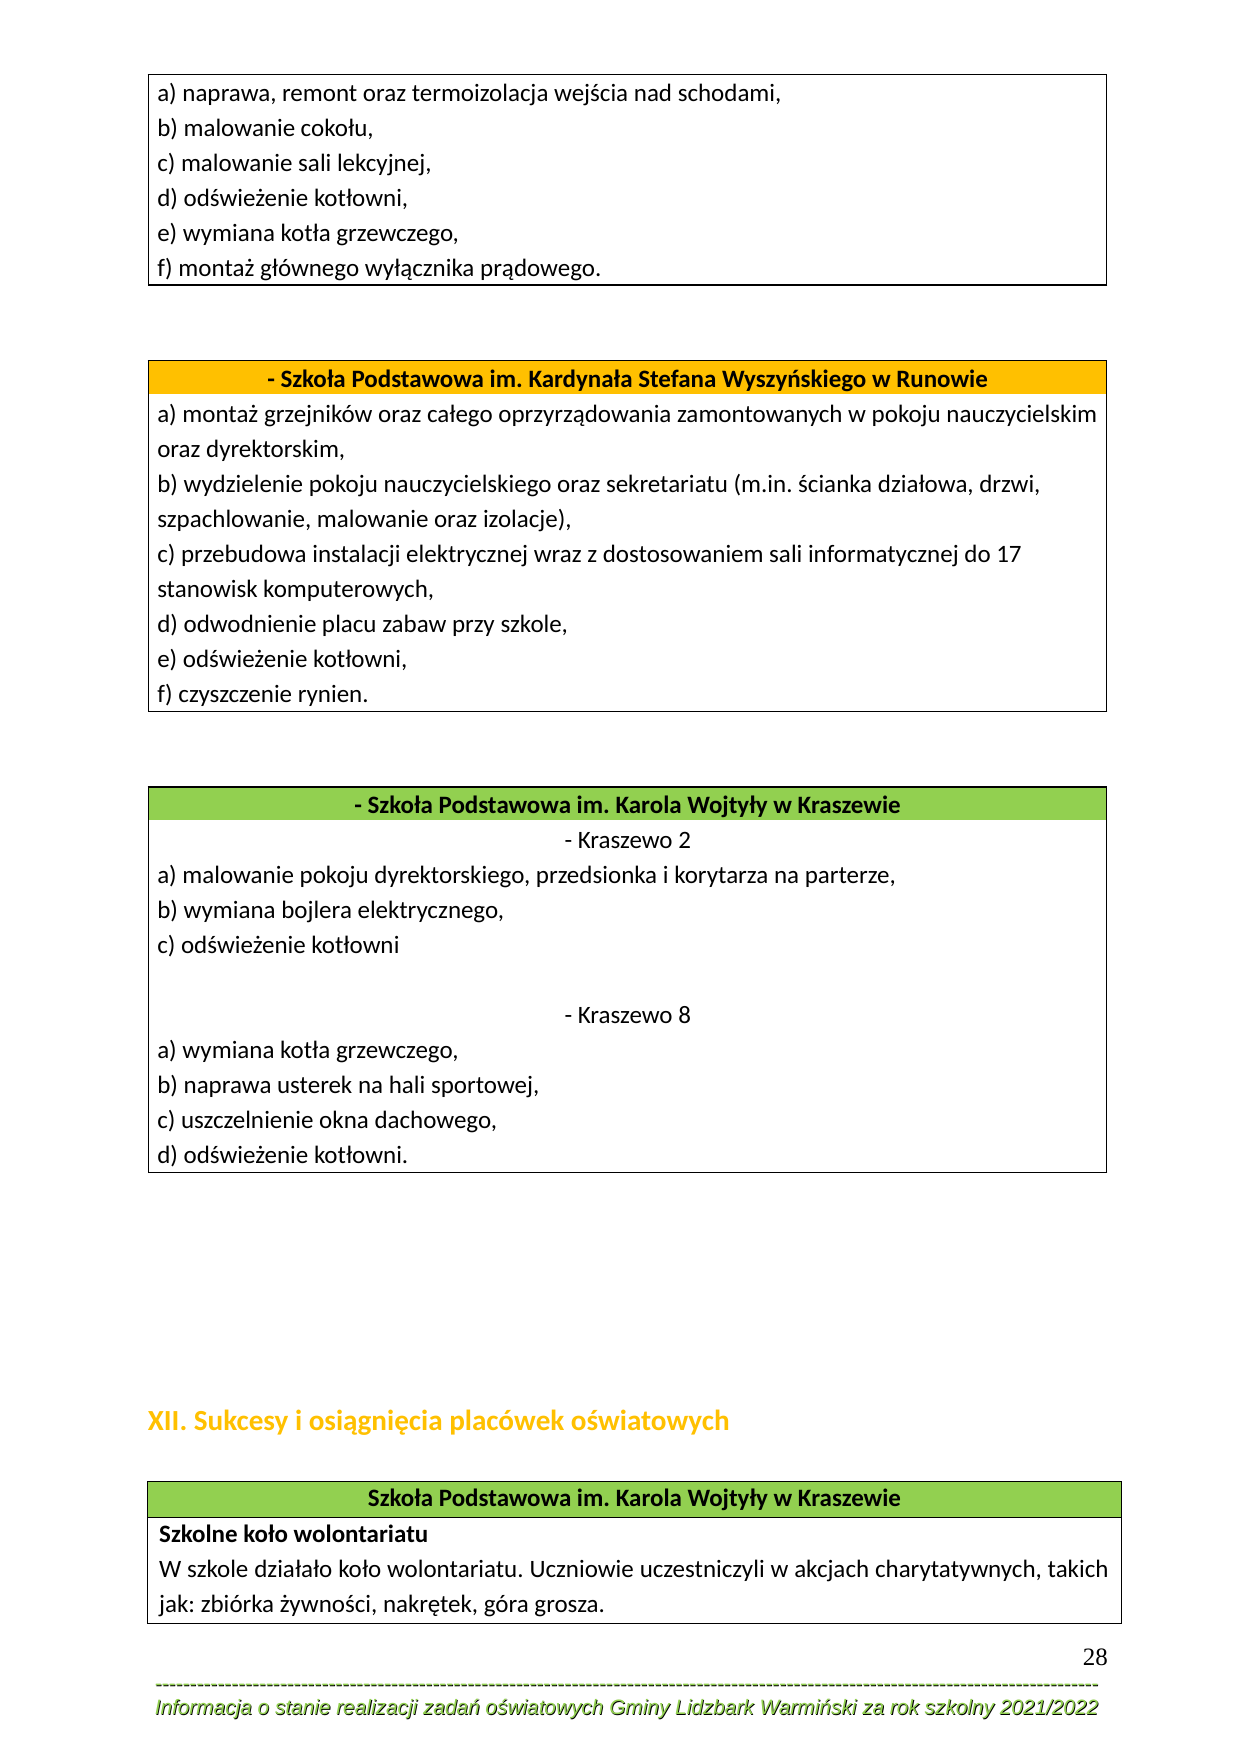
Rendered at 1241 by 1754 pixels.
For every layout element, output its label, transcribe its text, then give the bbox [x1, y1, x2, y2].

text c) malowanie sali lekcyjnej, [149, 144, 1106, 177]
text c) przebudowa instalacji elektrycznej wraz z dostosowaniem sali informatycznej do 17 stanowisk komputerowych, [149, 535, 1106, 604]
text f) czyszczenie rynien. [149, 675, 1106, 711]
text - Szkoła Podstawowa im. Karola Wojtyły w Kraszewie [149, 788, 1106, 820]
text - Kraszewo 8 [149, 996, 1106, 1030]
text d) odświeżenie kotłowni. [149, 1136, 1106, 1172]
text b) naprawa usterek na hali sportowej, [149, 1066, 1106, 1100]
text - Szkoła Podstawowa im. Kardynała Stefana Wyszyńskiego w Runowie [149, 361, 1106, 394]
text f) montaż głównego wyłącznika prądowego. [149, 249, 1106, 284]
text c) uszczelnienie okna dachowego, [149, 1101, 1106, 1135]
table_header Szkoła Podstawowa im. Karola Wojtyły w Kraszewie [148, 1482, 1121, 1517]
text d) odwodnienie placu zabaw przy szkole, [149, 605, 1106, 639]
text a) malowanie pokoju dyrektorskiego, przedsionka i korytarza na parterze, [149, 856, 1106, 890]
table_cell Szkolne koło wolontariatu W szkole działało koło wolontariatu. Uczniowie uczestniczyli w akcjach charytatywnych, takich jak: zbiórka żywności, nakrętek, góra grosza. [148, 1518, 1121, 1623]
text b) wydzielenie pokoju nauczycielskiego oraz sekretariatu (m.in. ścianka działowa, drzwi, szpachlowanie, malowanie oraz izolacje), [149, 465, 1106, 534]
text a) wymiana kotła grzewczego, [149, 1031, 1106, 1065]
text XII. Sukcesy i osiągnięcia placówek oświatowych [148, 1402, 1107, 1438]
text b) wymiana bojlera elektrycznego, [149, 891, 1106, 925]
text e) odświeżenie kotłowni, [149, 640, 1106, 674]
text - Kraszewo 2 [149, 821, 1106, 855]
text a) naprawa, remont oraz termoizolacja wejścia nad schodami, [149, 75, 1106, 107]
text d) odświeżenie kotłowni, [149, 179, 1106, 212]
text c) odświeżenie kotłowni [149, 926, 1106, 960]
text b) malowanie cokołu, [149, 109, 1106, 142]
text e) wymiana kotła grzewczego, [149, 214, 1106, 247]
text a) montaż grzejników oraz całego oprzyrządowania zamontowanych w pokoju nauczycielskim oraz dyrektorskim, [149, 395, 1106, 464]
